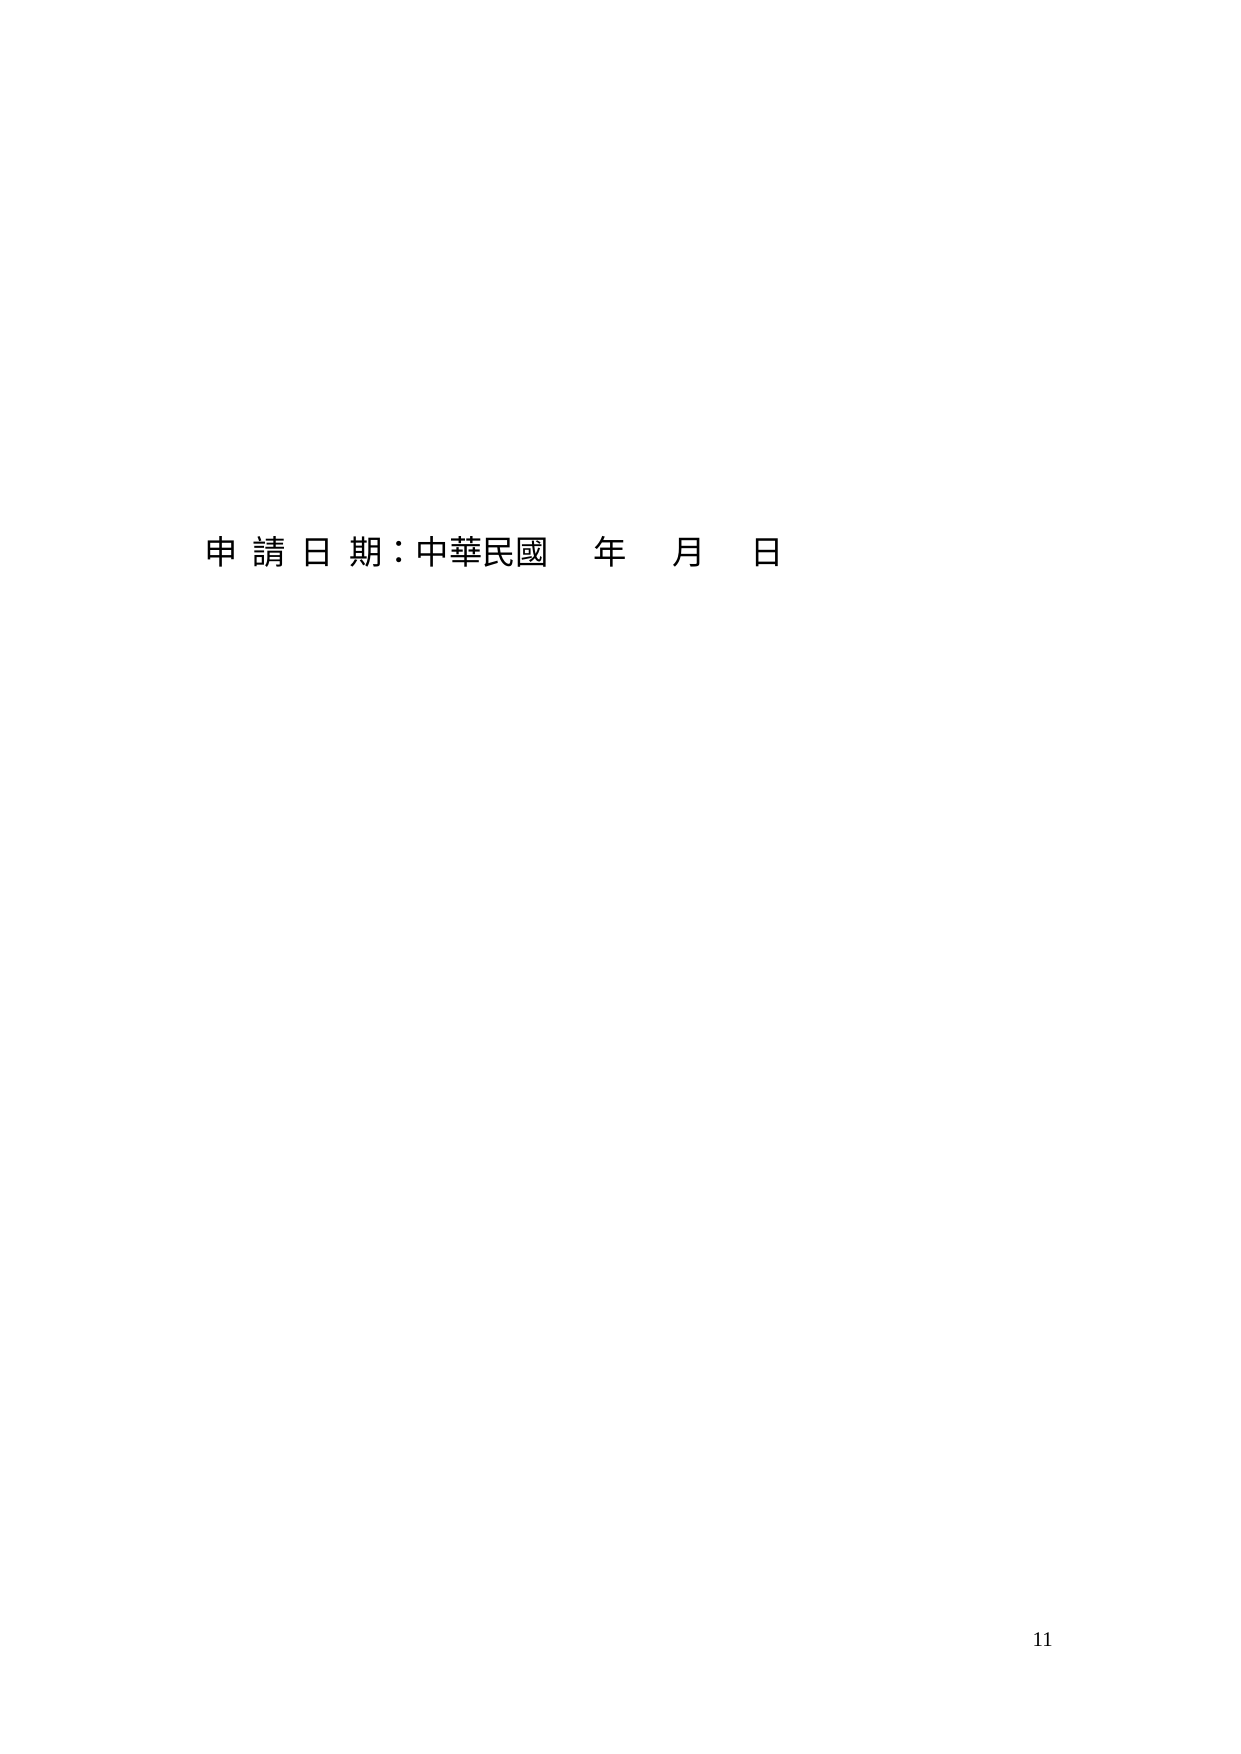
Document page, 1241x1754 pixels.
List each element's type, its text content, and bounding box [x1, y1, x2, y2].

text 申 請 日 期：中華民國 年 月 日 [187, 512, 1053, 587]
